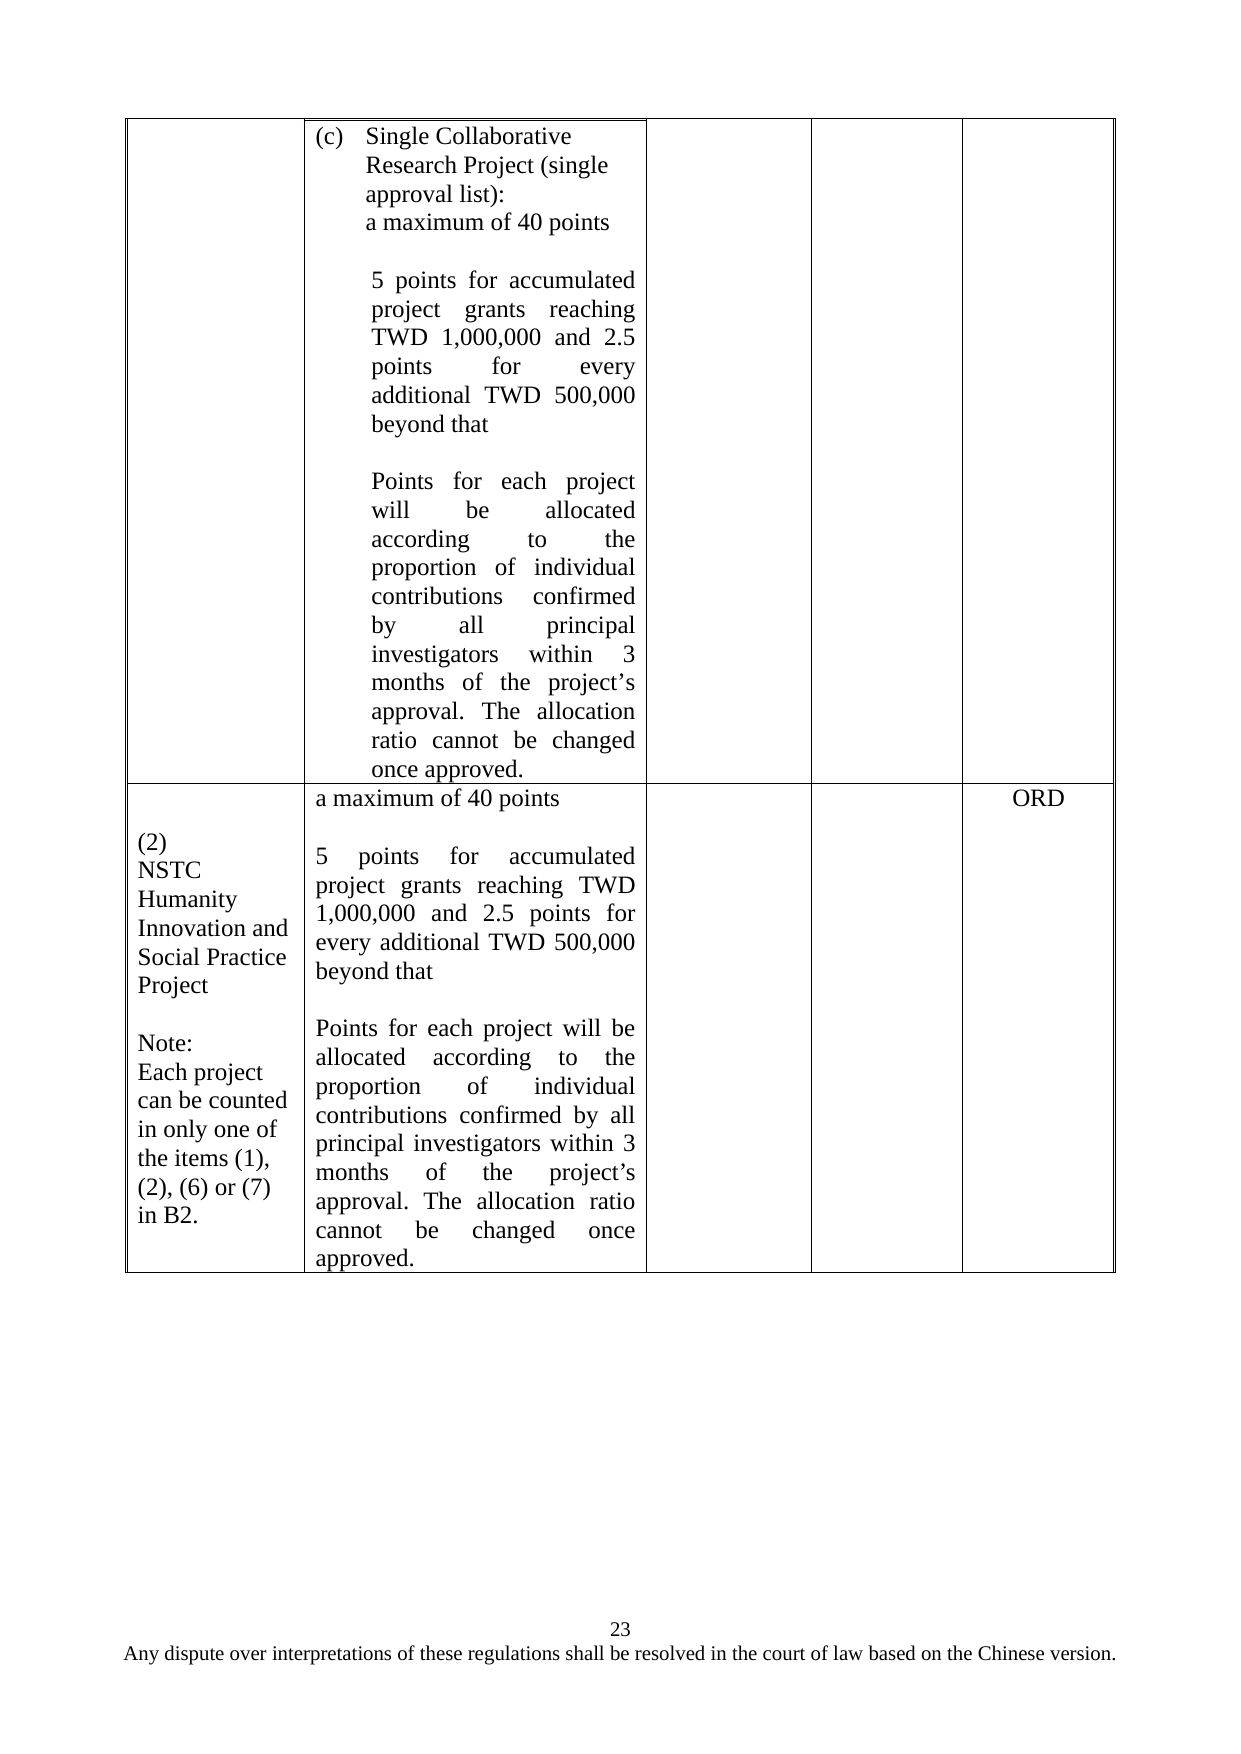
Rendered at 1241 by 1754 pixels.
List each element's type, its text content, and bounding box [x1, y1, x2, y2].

table_cell a maximum of 40 points 5 points for accumulated project grants reaching TWD 1,000,000 and 2.5 points for every additional TWD 500,000 beyond that Points for each project will be allocated according to the proportion of individual contributions confirmed by all principal investigators within 3 months of the project’s approval. The allocation ratio cannot be changed once approved. [305, 784, 646, 1272]
table_cell ORD [963, 784, 1113, 1272]
table_cell [647, 784, 811, 1272]
table_cell [812, 784, 962, 1272]
table_cell [128, 119, 304, 782]
table_cell [963, 119, 1113, 782]
table_cell NSTC Humanity Innovation and Social Practice Project Note: Each project can be counted in only one of the items (1), (2), (6) or (7) in B2. [128, 784, 304, 1272]
table_cell [812, 119, 962, 782]
table_cell [647, 119, 811, 782]
table_cell Single Collaborative Research Project (single approval list): a maximum of 40 points 5 points for accumulated project grants reaching TWD 1,000,000 and 2.5 points for every additional TWD 500,000 beyond that Points for each project will be allocated according to the proportion of individual contributions confirmed by all principal investigators within 3 months of the project’s approval. The allocation ratio cannot be changed once approved. [305, 121, 646, 782]
